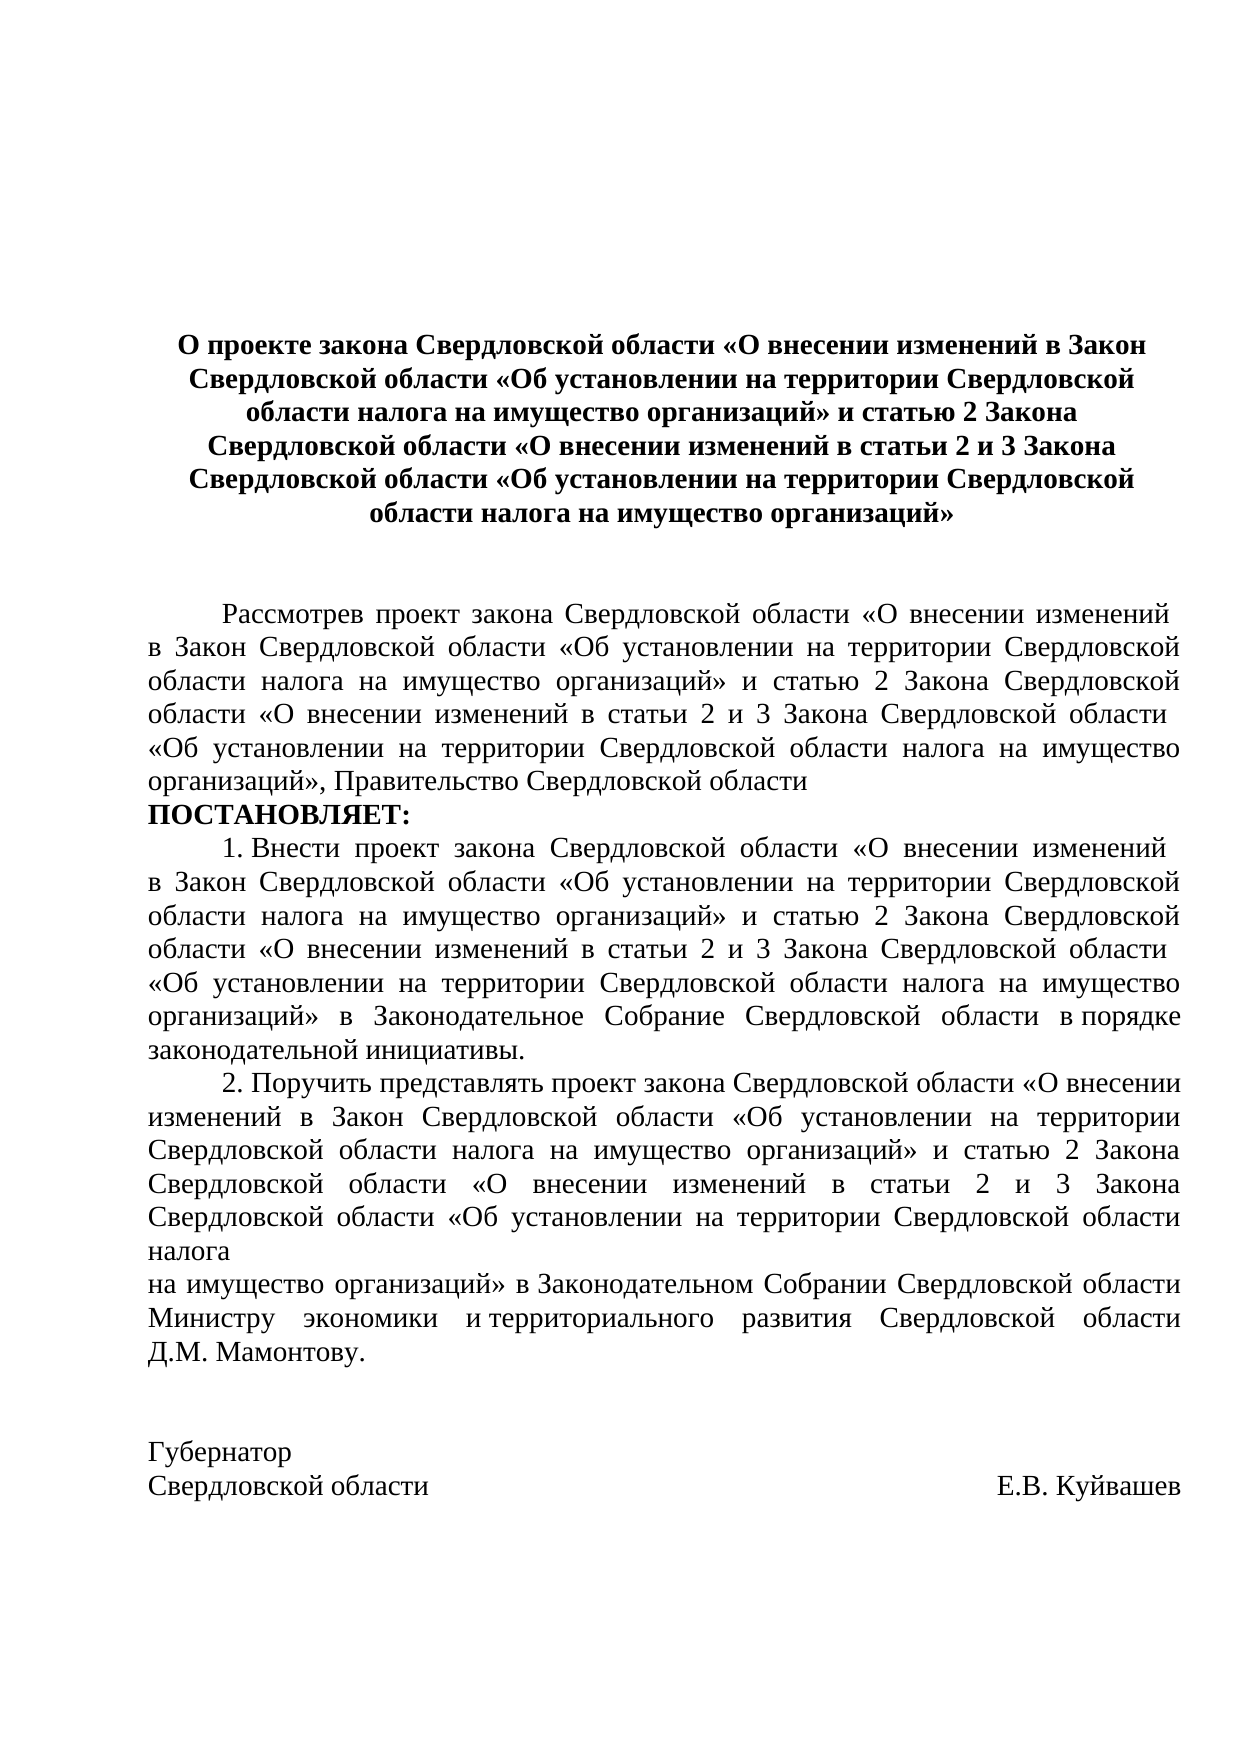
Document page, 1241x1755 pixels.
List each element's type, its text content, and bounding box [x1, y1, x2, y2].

text ПОСТАНОВЛЯЕТ: [148, 797, 1181, 831]
text 2. Поручить представлять проект закона Свердловской области «О внесении изменений в Закон Свердловской области «Об установлении на территории Свердловской области налога на имущество организаций» и статью 2 Закона Свердловской области «О внесении изменений в статьи 2 и 3 Закона Свердловской области «Об установлении на территории Свердловской области налога на имущество организаций» в Законодательном Собрании Свердловской области Министру экономики и территориального развития Свердловской области Д.М. Мамонтову. [148, 1065, 1181, 1367]
text Губернатор [148, 1434, 1181, 1468]
text Свердловской области Е.В. Куйвашев [148, 1468, 1181, 1501]
text Рассмотрев проект закона Свердловской области «О внесении изменений в Закон Свердловской области «Об установлении на территории Свердловской области налога на имущество организаций» и статью 2 Закона Свердловской области «О внесении изменений в статьи 2 и 3 Закона Свердловской области «Об установлении на территории Свердловской области налога на имущество организаций», Правительство Свердловской области [148, 596, 1181, 797]
text 1. Внести проект закона Свердловской области «О внесении изменений в Закон Свердловской области «Об установлении на территории Свердловской области налога на имущество организаций» и статью 2 Закона Свердловской области «О внесении изменений в статьи 2 и 3 Закона Свердловской области «Об установлении на территории Свердловской области налога на имущество организаций» в Законодательное Собрание Свердловской области в порядке законодательной инициативы. [148, 831, 1181, 1065]
text О проекте закона Свердловской области «О внесении изменений в Закон Свердловской области «Об установлении на территории Свердловской области налога на имущество организаций» и статью 2 Закона Свердловской области «О внесении изменений в статьи 2 и 3 Закона Свердловской области «Об установлении на территории Свердловской области налога на имущество организаций» [148, 327, 1176, 529]
